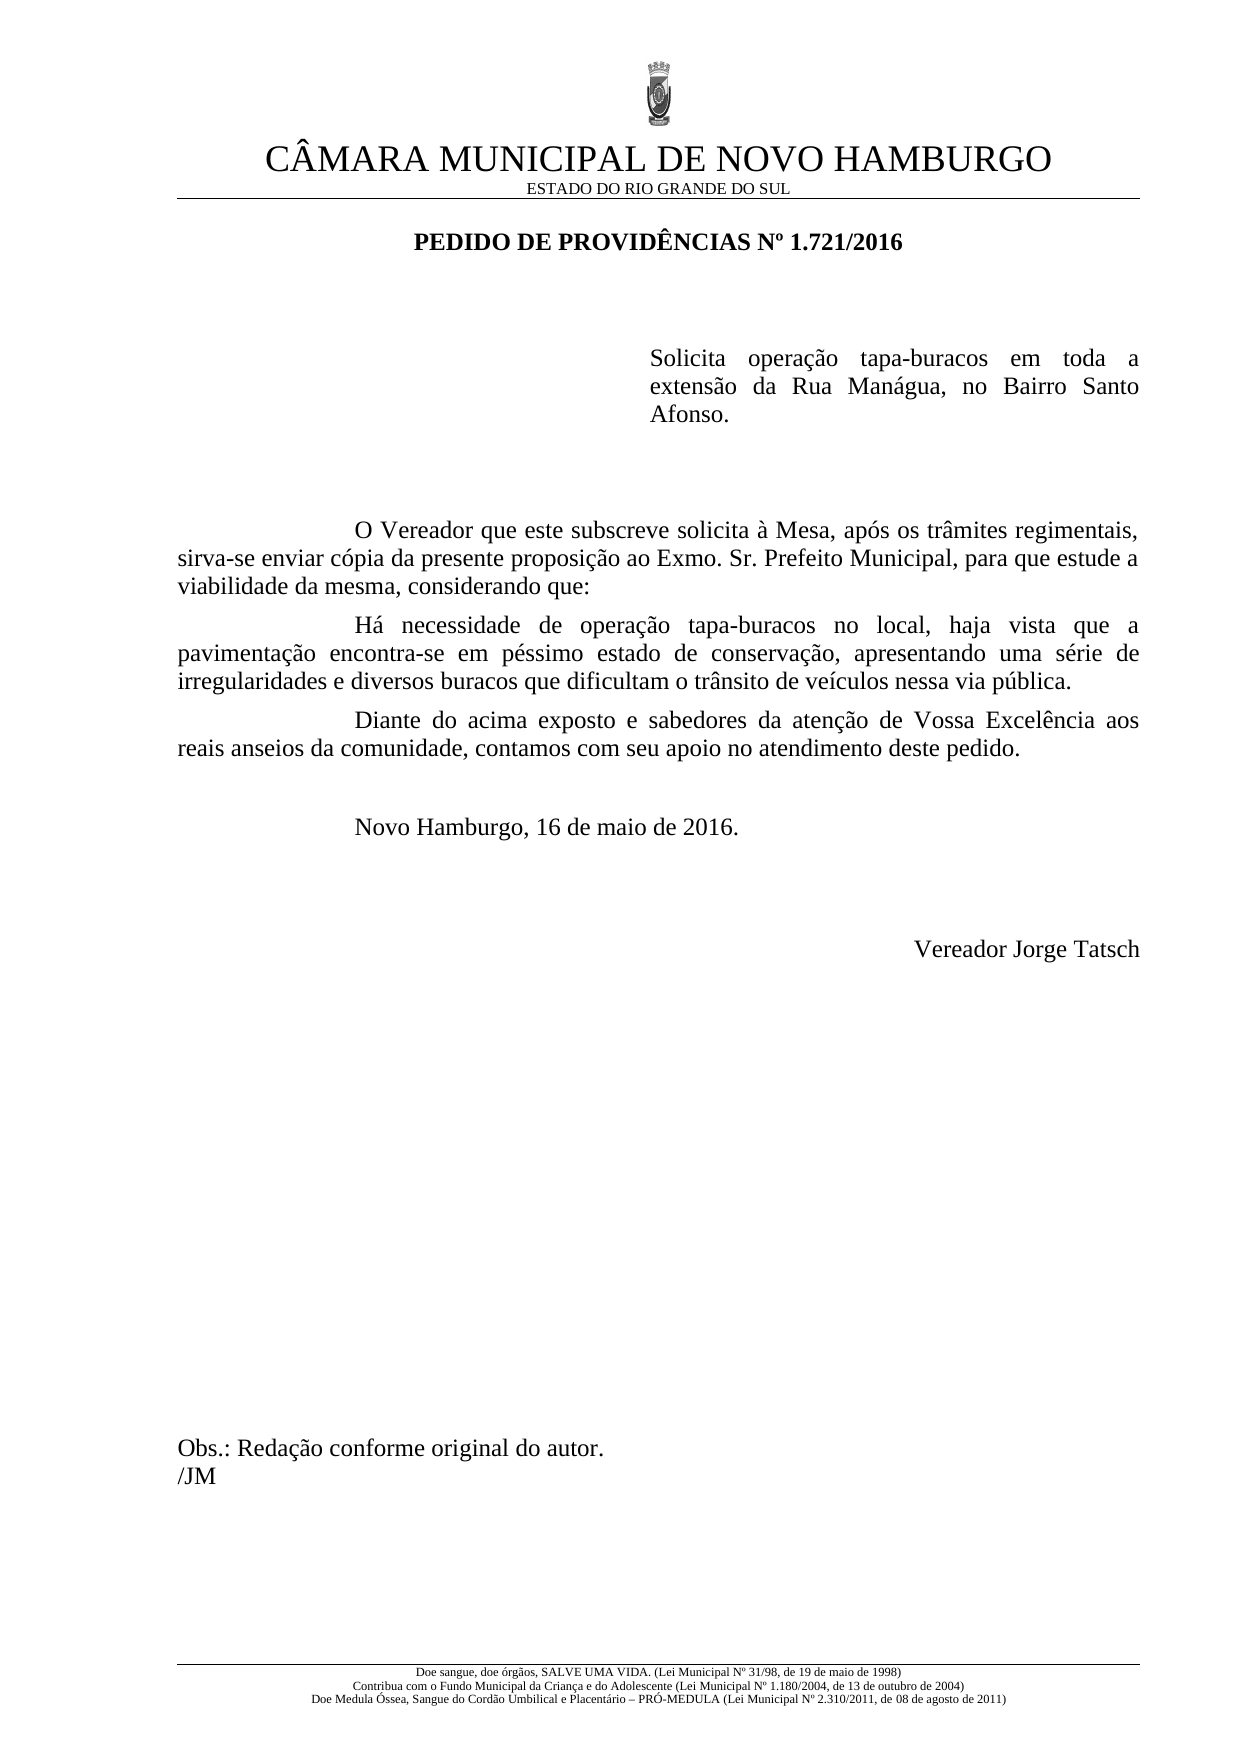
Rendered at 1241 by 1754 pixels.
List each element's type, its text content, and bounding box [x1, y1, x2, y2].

text Diante do acima exposto e sabedores da atenção de Vossa Excelência aos reais anseios da comunidade, contamos com seu apoio no atendimento deste pedido. [177, 706, 1140, 762]
text Vereador Jorge Tatsch [768, 935, 1140, 963]
text Solicita operação tapa-buracos em toda a extensão da Rua Manágua, no Bairro Santo Afonso. [649, 344, 1140, 428]
text Há necessidade de operação tapa-buracos no local, haja vista que a pavimentação encontra-se em péssimo estado de conservação, apresentando uma série de irregularidades e diversos buracos que dificultam o trânsito de veículos nessa via pública. [177, 611, 1140, 694]
text /JM [177, 1462, 1140, 1489]
text Novo Hamburgo, 16 de maio de 2016. [177, 813, 1140, 841]
text Obs.: Redação conforme original do autor. [177, 1434, 1140, 1462]
text O Vereador que este subscreve solicita à Mesa, após os trâmites regimentais, sirva-se enviar cópia da presente proposição ao Exmo. Sr. Prefeito Municipal, para que estude a viabilidade da mesma, considerando que: [177, 516, 1140, 599]
title PEDIDO DE PROVIDÊNCIAS Nº 1.721/2016 [177, 228, 1140, 256]
